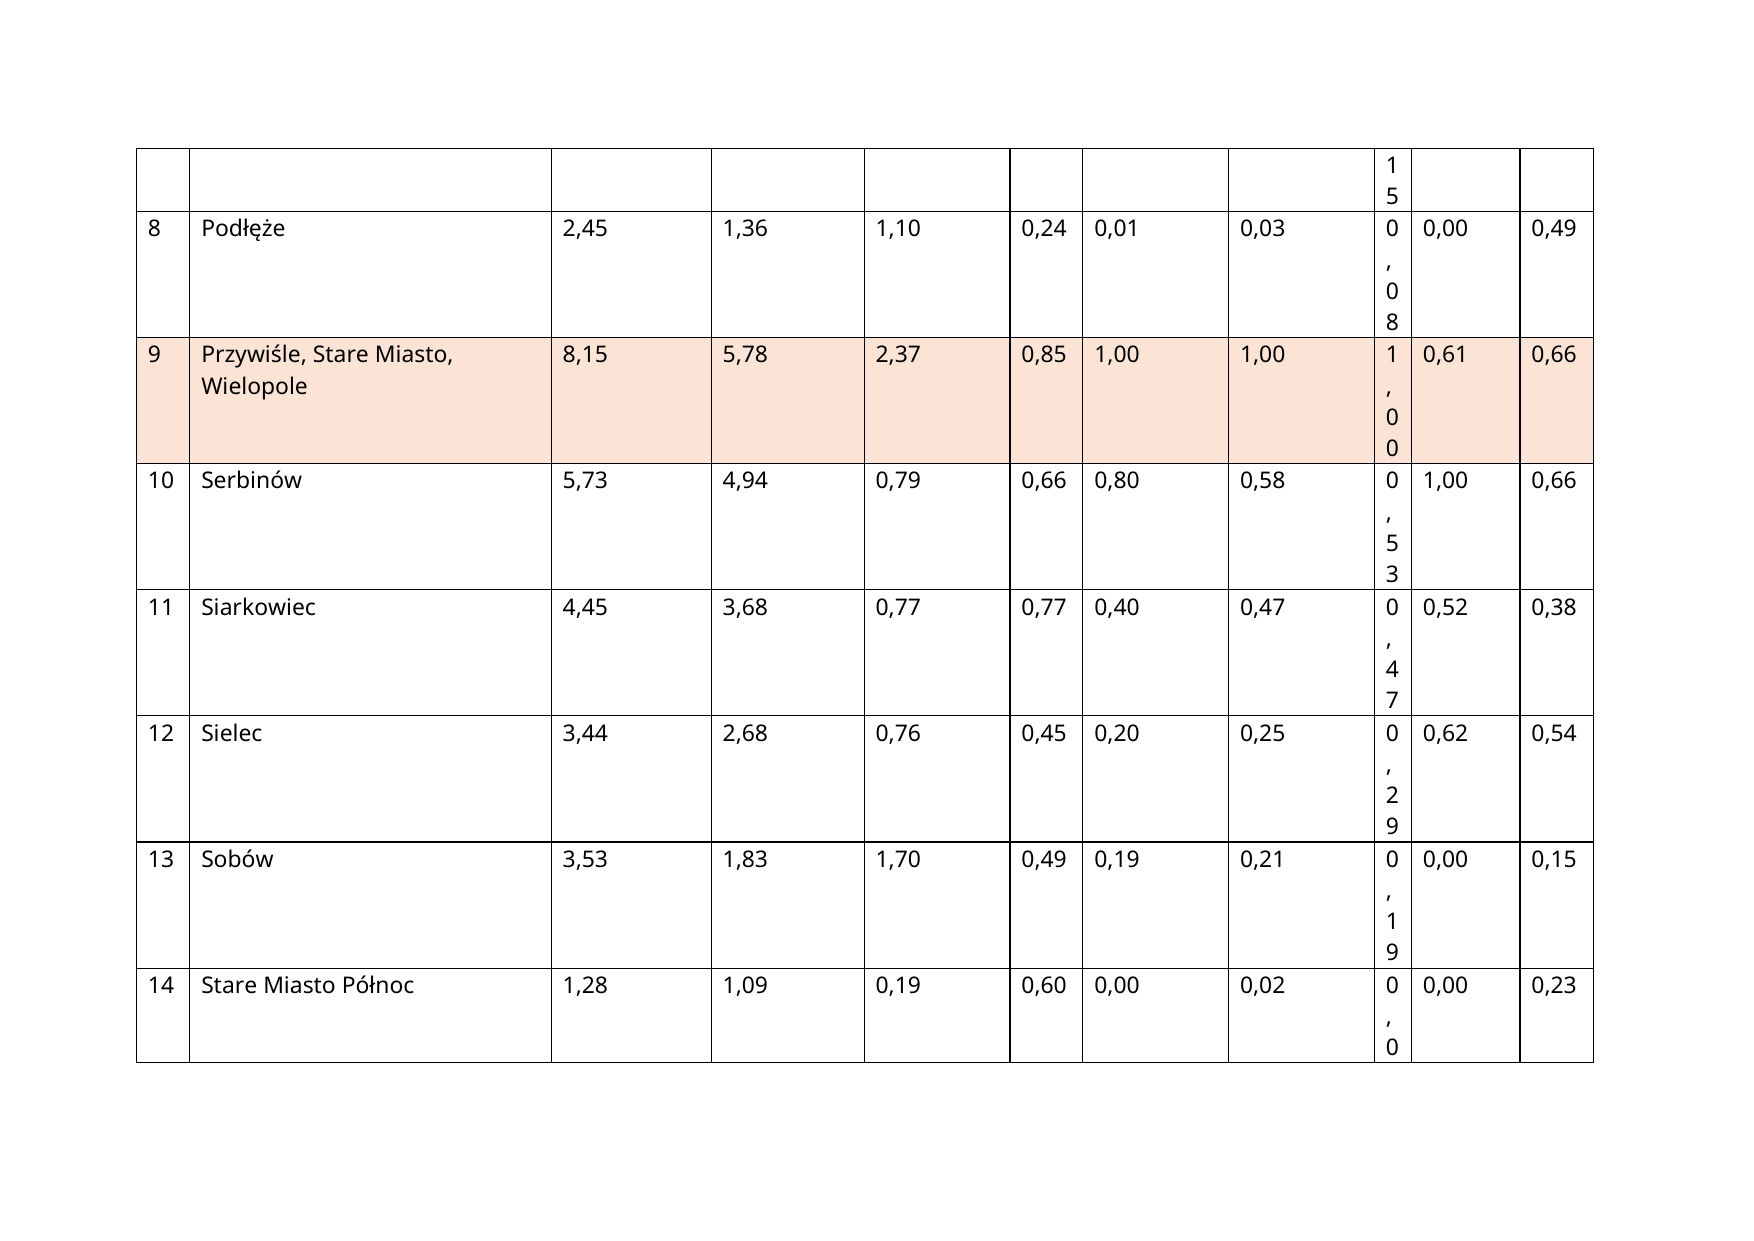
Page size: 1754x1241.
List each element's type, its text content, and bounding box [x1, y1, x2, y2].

table_cell 2,45 [552, 212, 711, 337]
table_cell 0,00 [1412, 212, 1519, 337]
table_cell 0,58 [1229, 464, 1374, 589]
table_cell 1,28 [552, 969, 711, 1062]
table_cell 0,00 [1412, 843, 1519, 967]
table_cell 0,49 [1521, 212, 1593, 337]
table_cell Sielec [190, 716, 551, 841]
table_cell 0,66 [1521, 338, 1593, 463]
table_cell 12 [137, 716, 189, 841]
table_cell 0,03 [1229, 212, 1374, 337]
table_cell 0,00 [1083, 969, 1228, 1062]
table_cell 0,60 [1011, 969, 1082, 1062]
table_cell 1,00 [1412, 464, 1519, 589]
table_cell 0,23 [1521, 969, 1593, 1062]
table_cell [1011, 149, 1082, 211]
table_cell 2,68 [712, 716, 864, 841]
table_cell 0,47 [1375, 590, 1411, 715]
table_cell [190, 149, 551, 211]
table_cell 0,79 [865, 464, 1009, 589]
table_cell 15 [1375, 149, 1411, 211]
table_cell 0,80 [1083, 464, 1228, 589]
table_cell 0,19 [1083, 843, 1228, 967]
table_cell 0,54 [1521, 716, 1593, 841]
table_cell [865, 149, 1009, 211]
table_cell 0,61 [1412, 338, 1519, 463]
table_cell Sobów [190, 843, 551, 967]
table_cell [1229, 149, 1374, 211]
table_cell [1521, 149, 1593, 211]
table_cell 0,19 [865, 969, 1009, 1062]
table_cell 0,29 [1375, 716, 1411, 841]
table_cell 0,25 [1229, 716, 1374, 841]
table_cell 0,66 [1011, 464, 1082, 589]
table_cell 0,01 [1083, 212, 1228, 337]
table_cell 8,15 [552, 338, 711, 463]
table_cell 0,85 [1011, 338, 1082, 463]
table_cell 0,47 [1229, 590, 1374, 715]
table_cell 4,45 [552, 590, 711, 715]
table_cell 0,49 [1011, 843, 1082, 967]
table_cell 1,00 [1229, 338, 1374, 463]
table_cell Przywiśle, Stare Miasto, Wielopole [190, 338, 551, 463]
table_cell 0,21 [1229, 843, 1374, 967]
table_cell 0,02 [1229, 969, 1374, 1062]
table_cell 3,68 [712, 590, 864, 715]
table_cell 0,45 [1011, 716, 1082, 841]
table_cell 14 [137, 969, 189, 1062]
table_cell 0,19 [1375, 843, 1411, 967]
table_cell 0,38 [1521, 590, 1593, 715]
table_cell Stare Miasto Północ [190, 969, 551, 1062]
table_cell 0,00 [1412, 969, 1519, 1062]
table_cell 1,83 [712, 843, 864, 967]
table_cell 8 [137, 212, 189, 337]
table_cell 11 [137, 590, 189, 715]
table_cell Siarkowiec [190, 590, 551, 715]
table_cell [137, 149, 189, 211]
table_cell [1412, 149, 1519, 211]
table_cell 10 [137, 464, 189, 589]
table_cell 1,00 [1083, 338, 1228, 463]
table_cell 0,40 [1083, 590, 1228, 715]
table_cell [552, 149, 711, 211]
table_cell [712, 149, 864, 211]
table_cell 0,52 [1412, 590, 1519, 715]
table_cell 0,15 [1521, 843, 1593, 967]
table_cell 0,77 [1011, 590, 1082, 715]
table_cell 1,00 [1375, 338, 1411, 463]
table_cell 0,62 [1412, 716, 1519, 841]
table_cell 0,24 [1011, 212, 1082, 337]
table_cell 0,0 [1375, 969, 1411, 1062]
table_cell 1,09 [712, 969, 864, 1062]
table_cell [1083, 149, 1228, 211]
table_cell 1,70 [865, 843, 1009, 967]
table_cell 3,44 [552, 716, 711, 841]
table_cell 5,78 [712, 338, 864, 463]
table_cell 9 [137, 338, 189, 463]
table_cell 0,77 [865, 590, 1009, 715]
table_cell 13 [137, 843, 189, 967]
table_cell 3,53 [552, 843, 711, 967]
table_cell 0,53 [1375, 464, 1411, 589]
table_cell Serbinów [190, 464, 551, 589]
table_cell 2,37 [865, 338, 1009, 463]
table_cell 1,10 [865, 212, 1009, 337]
table_cell 5,73 [552, 464, 711, 589]
table_cell Podłęże [190, 212, 551, 337]
table_cell 0,66 [1521, 464, 1593, 589]
table_cell 0,08 [1375, 212, 1411, 337]
table_cell 0,76 [865, 716, 1009, 841]
table_cell 0,20 [1083, 716, 1228, 841]
table_cell 1,36 [712, 212, 864, 337]
table_cell 4,94 [712, 464, 864, 589]
